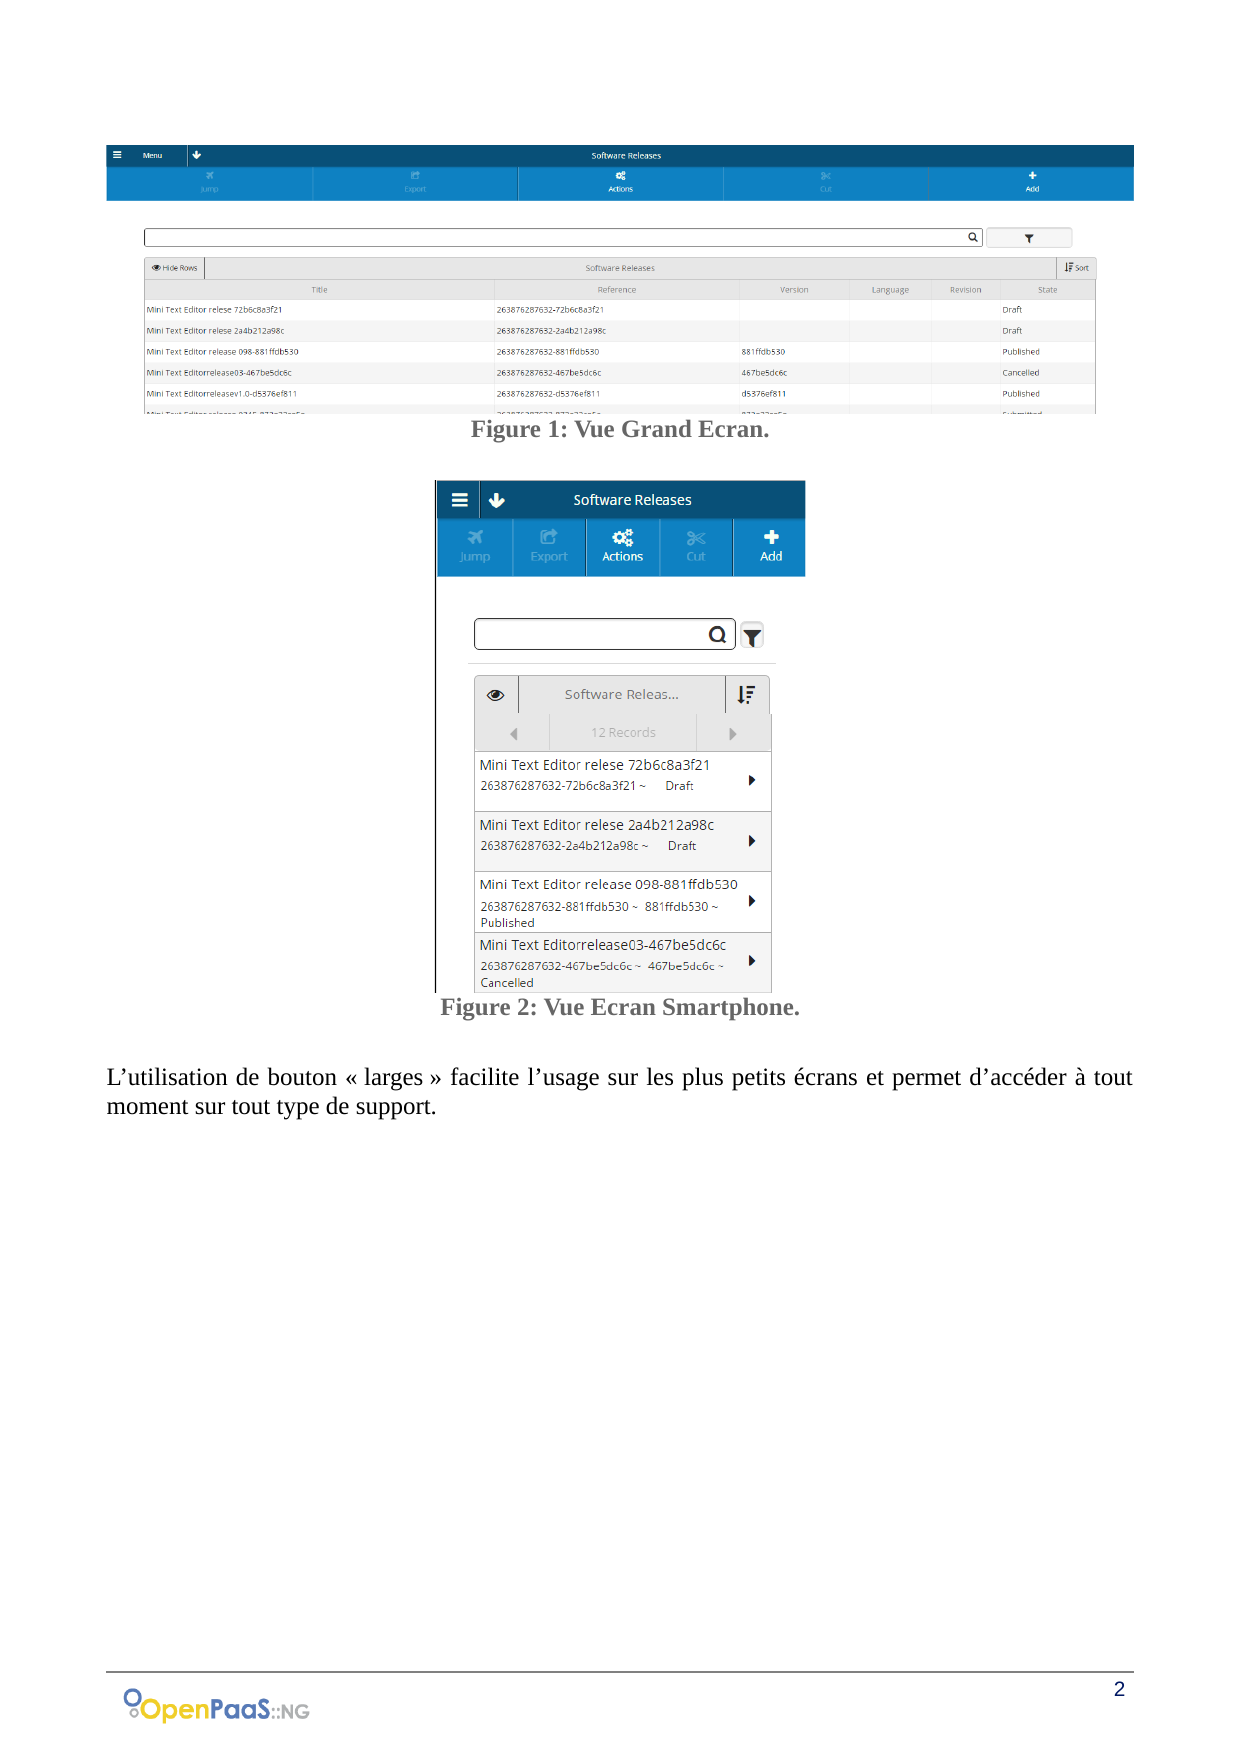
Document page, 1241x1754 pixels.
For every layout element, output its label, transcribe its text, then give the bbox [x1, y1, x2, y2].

text Figure 2: Vue Ecran Smartphone. [435, 993, 805, 1021]
picture [434, 480, 806, 993]
text Figure 1: Vue Grand Ecran. [106, 414, 1134, 443]
text L’utilisation de bouton « larges » facilite l’usage sur les plus petits écrans et permet d’accéder à tout moment sur tout type de support. [106, 1062, 1134, 1120]
picture [106, 145, 1134, 414]
picture [118, 1686, 312, 1725]
